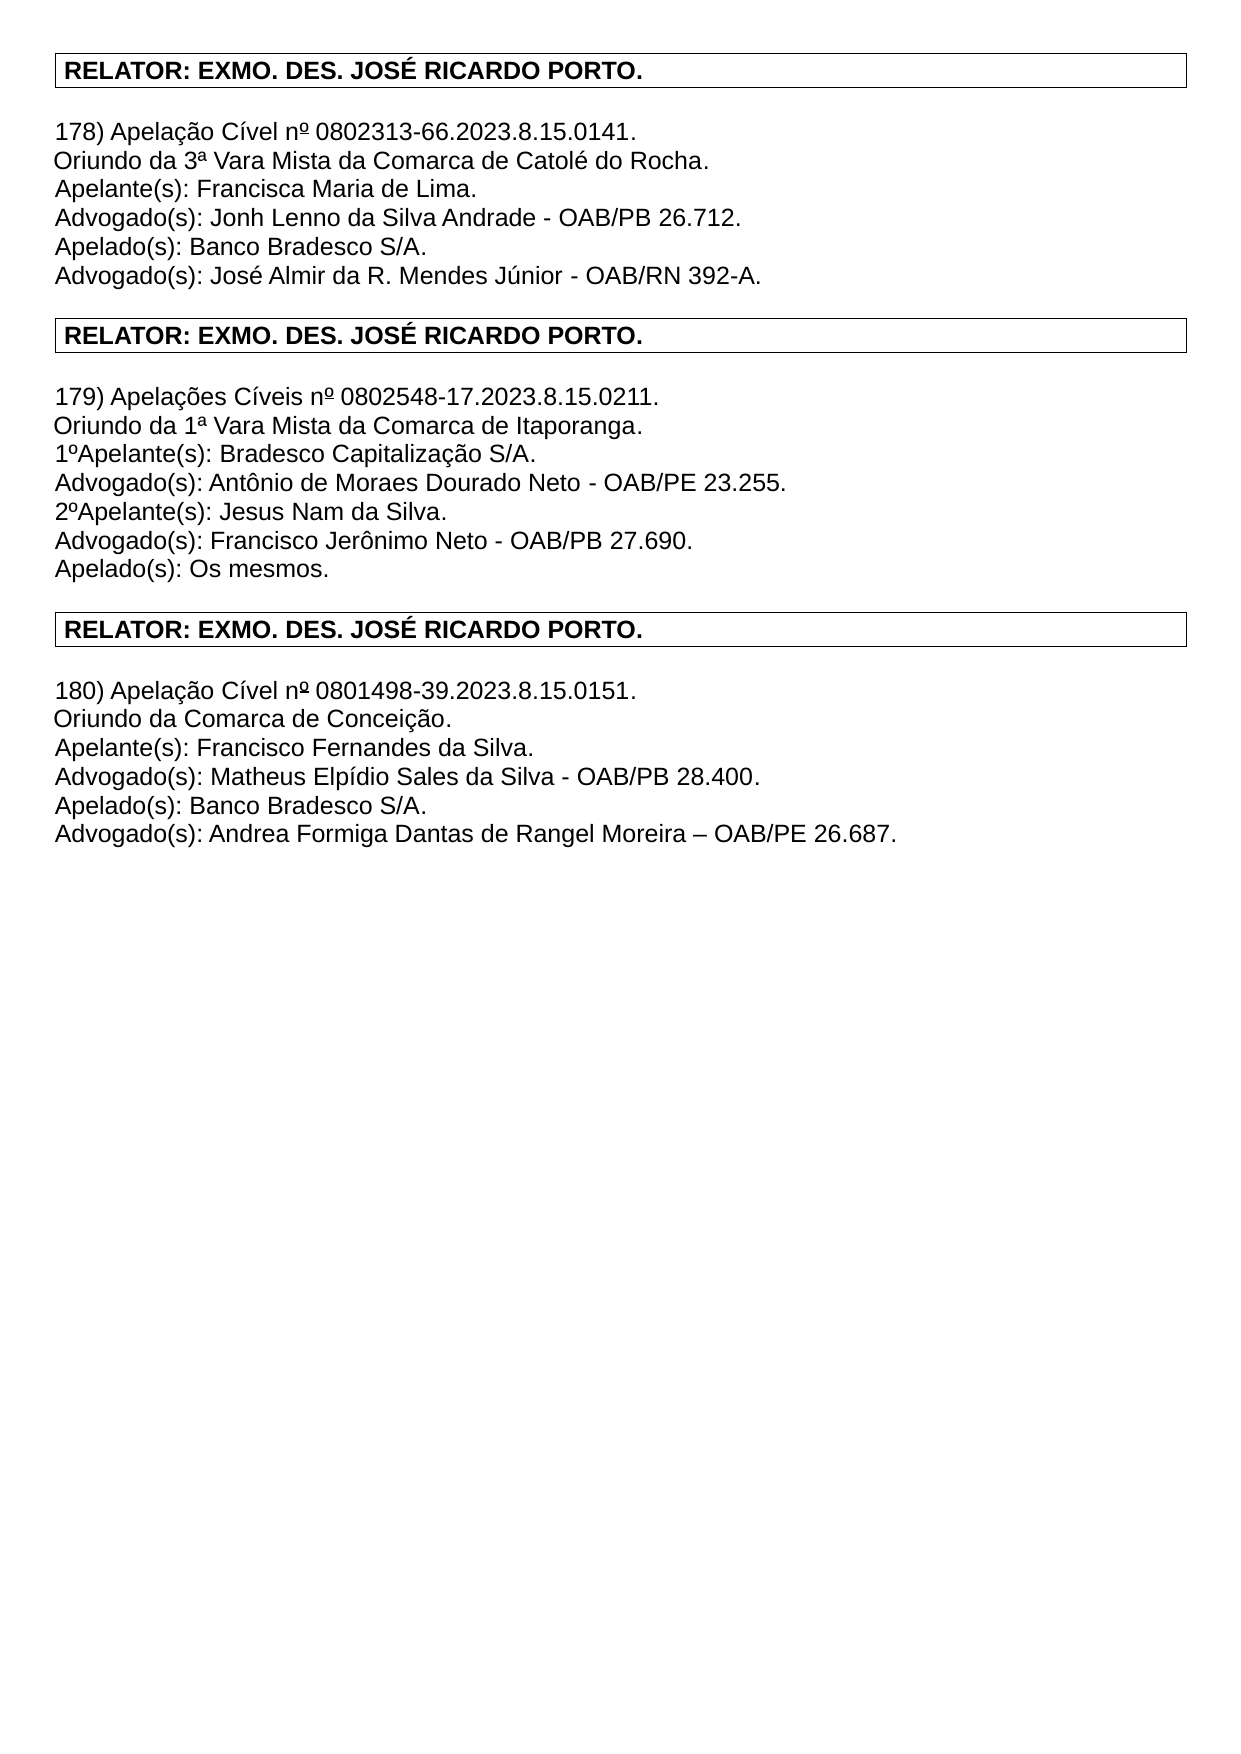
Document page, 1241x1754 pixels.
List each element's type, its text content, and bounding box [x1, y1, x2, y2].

text 1ºApelante(s): Bradesco Capitalização S/A. [54, 439, 1187, 468]
text RELATOR: EXMO. DES. JOSÉ RICARDO PORTO. [56, 613, 1186, 646]
text 2ºApelante(s): Jesus Nam da Silva. [54, 497, 1187, 526]
text Oriundo da 1ª Vara Mista da Comarca de Itaporanga. [53, 411, 1187, 439]
text Advogado(s): Matheus Elpídio Sales da Silva - OAB/PB 28.400. [54, 762, 1187, 791]
text Apelante(s): Francisco Fernandes da Silva. [54, 733, 1187, 762]
text Oriundo da Comarca de Conceição. [53, 704, 1187, 733]
text RELATOR: EXMO. DES. JOSÉ RICARDO PORTO. [56, 319, 1186, 352]
text 179) Apelações Cíveis nº 0802548-17.2023.8.15.0211. [54, 382, 1187, 411]
text Advogado(s): Andrea Formiga Dantas de Rangel Moreira – OAB/PE 26.687. [54, 819, 1187, 848]
text Advogado(s): Antônio de Moraes Dourado Neto - OAB/PE 23.255. [54, 468, 1187, 497]
text Apelado(s): Banco Bradesco S/A. [54, 232, 1187, 261]
text RELATOR: EXMO. DES. JOSÉ RICARDO PORTO. [56, 54, 1186, 87]
text Oriundo da 3ª Vara Mista da Comarca de Catolé do Rocha. [53, 146, 1187, 174]
text Apelado(s): Banco Bradesco S/A. [54, 791, 1187, 819]
text Advogado(s): Jonh Lenno da Silva Andrade - OAB/PB 26.712. [54, 203, 1187, 232]
text Advogado(s): José Almir da R. Mendes Júnior - OAB/RN 392-A. [54, 261, 1187, 289]
text 180) Apelação Cível nº 0801498-39.2023.8.15.0151. [54, 676, 1187, 704]
text 178) Apelação Cível nº 0802313-66.2023.8.15.0141. [54, 117, 1187, 146]
text Apelado(s): Os mesmos. [54, 554, 1187, 583]
text Apelante(s): Francisca Maria de Lima. [54, 174, 1187, 203]
text Advogado(s): Francisco Jerônimo Neto - OAB/PB 27.690. [54, 526, 1187, 554]
